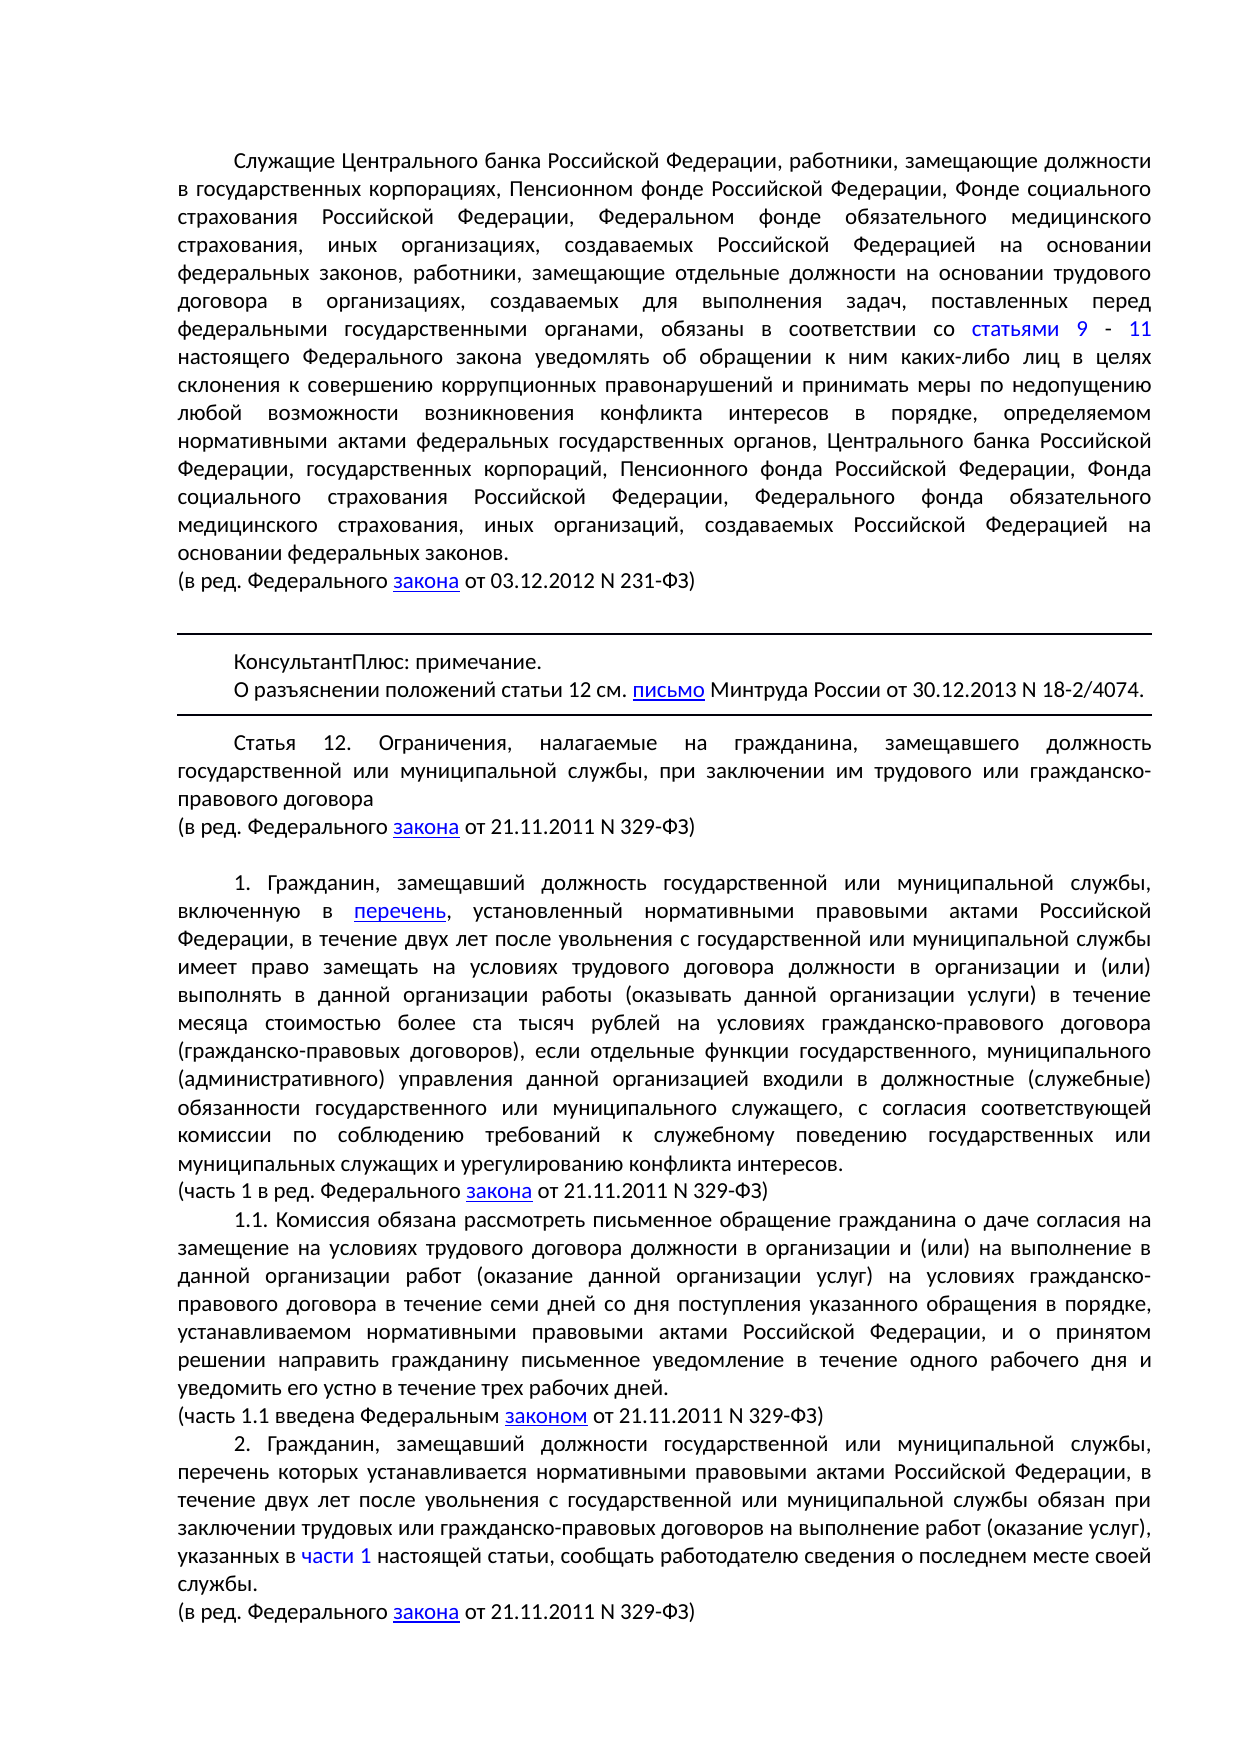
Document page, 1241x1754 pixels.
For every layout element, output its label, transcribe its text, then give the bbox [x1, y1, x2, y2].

text 1. Гражданин, замещавший должность государственной или муниципальной службы, включенную в перечень, установленный нормативными правовыми актами Российской Федерации, в течение двух лет после увольнения с государственной или муниципальной службы имеет право замещать на условиях трудового договора должности в организации и (или) выполнять в данной организации работы (оказывать данной организации услуги) в течение месяца стоимостью более ста тысяч рублей на условиях гражданско-правового договора (гражданско-правовых договоров), если отдельные функции государственного, муниципального (административного) управления данной организацией входили в должностные (служебные) обязанности государственного или муниципального служащего, с согласия соответствующей комиссии по соблюдению требований к служебному поведению государственных или муниципальных служащих и урегулированию конфликта интересов. [177, 868, 1152, 1177]
text О разъяснении положений статьи 12 см. письмо Минтруда России от 30.12.2013 N 18-2/4074. [177, 675, 1152, 703]
text Служащие Центрального банка Российской Федерации, работники, замещающие должности в государственных корпорациях, Пенсионном фонде Российской Федерации, Фонде социального страхования Российской Федерации, Федеральном фонде обязательного медицинского страхования, иных организациях, создаваемых Российской Федерацией на основании федеральных законов, работники, замещающие отдельные должности на основании трудового договора в организациях, создаваемых для выполнения задач, поставленных перед федеральными государственными органами, обязаны в соответствии со статьями 9 - 11 настоящего Федерального закона уведомлять об обращении к ним каких-либо лиц в целях склонения к совершению коррупционных правонарушений и принимать меры по недопущению любой возможности возникновения конфликта интересов в порядке, определяемом нормативными актами федеральных государственных органов, Центрального банка Российской Федерации, государственных корпораций, Пенсионного фонда Российской Федерации, Фонда социального страхования Российской Федерации, Федерального фонда обязательного медицинского страхования, иных организаций, создаваемых Российской Федерацией на основании федеральных законов. [177, 146, 1152, 566]
text 2. Гражданин, замещавший должности государственной или муниципальной службы, перечень которых устанавливается нормативными правовыми актами Российской Федерации, в течение двух лет после увольнения с государственной или муниципальной службы обязан при заключении трудовых или гражданско-правовых договоров на выполнение работ (оказание услуг), указанных в части 1 настоящей статьи, сообщать работодателю сведения о последнем месте своей службы. [177, 1429, 1152, 1597]
text (часть 1 в ред. Федерального закона от 21.11.2011 N 329-ФЗ) [177, 1177, 1152, 1205]
text (часть 1.1 введена Федеральным законом от 21.11.2011 N 329-ФЗ) [177, 1401, 1152, 1429]
text 1.1. Комиссия обязана рассмотреть письменное обращение гражданина о даче согласия на замещение на условиях трудового договора должности в организации и (или) на выполнение в данной организации работ (оказание данной организации услуг) на условиях гражданско-правового договора в течение семи дней со дня поступления указанного обращения в порядке, устанавливаемом нормативными правовыми актами Российской Федерации, и о принятом решении направить гражданину письменное уведомление в течение одного рабочего дня и уведомить его устно в течение трех рабочих дней. [177, 1205, 1152, 1401]
text (в ред. Федерального закона от 21.11.2011 N 329-ФЗ) [177, 812, 1152, 840]
text (в ред. Федерального закона от 21.11.2011 N 329-ФЗ) [177, 1597, 1152, 1625]
text КонсультантПлюс: примечание. [177, 647, 1152, 675]
text (в ред. Федерального закона от 03.12.2012 N 231-ФЗ) [177, 566, 1152, 594]
text Статья 12. Ограничения, налагаемые на гражданина, замещавшего должность государственной или муниципальной службы, при заключении им трудового или гражданско-правового договора [177, 728, 1152, 812]
